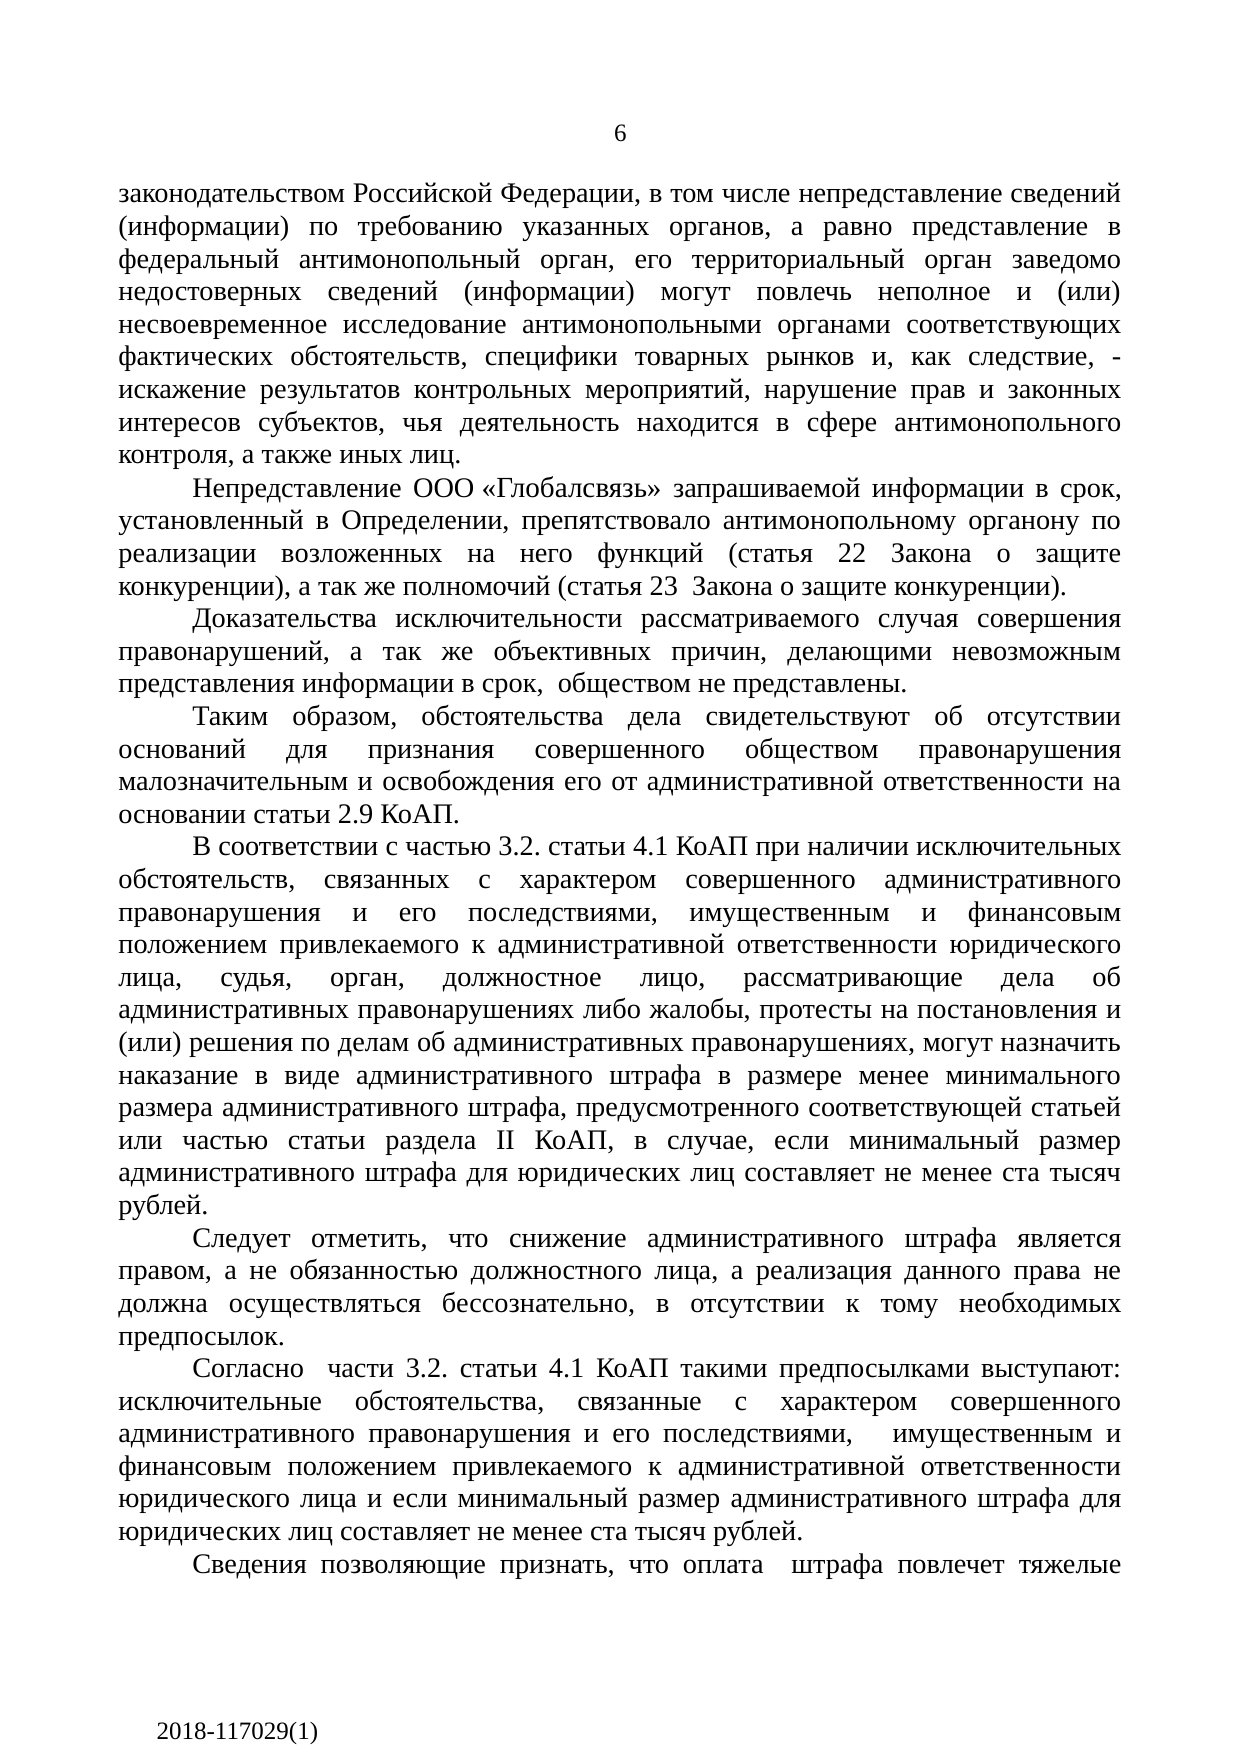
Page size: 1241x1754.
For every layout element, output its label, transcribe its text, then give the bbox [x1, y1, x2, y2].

text Согласно части 3.2. статьи 4.1 КоАП такими предпосылками выступают: исключительные обстоятельства, связанные с характером совершенного административного правонарушения и его последствиями, имущественным и финансовым положением привлекаемого к административной ответственности юридического лица и если минимальный размер административного штрафа для юридических лиц составляет не менее ста тысяч рублей. [118, 1351, 1122, 1547]
text Таким образом, обстоятельства дела свидетельствуют об отсутствии оснований для признания совершенного обществом правонарушения малозначительным и освобождения его от административной ответственности на основании статьи 2.9 КоАП. [118, 699, 1122, 829]
text В соответствии с частью 3.2. статьи 4.1 КоАП при наличии исключительных обстоятельств, связанных с характером совершенного административного правонарушения и его последствиями, имущественным и финансовым положением привлекаемого к административной ответственности юридического лица, судья, орган, должностное лицо, рассматривающие дела об административных правонарушениях либо жалобы, протесты на постановления и (или) решения по делам об административных правонарушениях, могут назначить наказание в виде административного штрафа в размере менее минимального размера административного штрафа, предусмотренного соответствующей статьей или частью статьи раздела II КоАП, в случае, если минимальный размер административного штрафа для юридических лиц составляет не менее ста тысяч рублей. [118, 829, 1122, 1221]
text законодательством Российской Федерации, в том числе непредставление сведений (информации) по требованию указанных органов, а равно представление в федеральный антимонопольный орган, его территориальный орган заведомо недостоверных сведений (информации) могут повлечь неполное и (или) несвоевременное исследование антимонопольными органами соответствующих фактических обстоятельств, специфики товарных рынков и, как следствие, - искажение результатов контрольных мероприятий, нарушение прав и законных интересов субъектов, чья деятельность находится в сфере антимонопольного контроля, а также иных лиц. [118, 176, 1122, 470]
text Сведения позволяющие признать, что оплата штрафа повлечет тяжелые [118, 1547, 1122, 1579]
text Следует отметить, что снижение административного штрафа является правом, а не обязанностью должностного лица, а реализация данного права не должна осуществляться бессознательно, в отсутствии к тому необходимых предпосылок. [118, 1221, 1122, 1351]
text Непредставление ООО «Глобалсвязь» запрашиваемой информации в срок, установленный в Определении, препятствовало антимонопольному органону по реализации возложенных на него функций (статья 22 Закона о защите конкуренции), а так же полномочий (статья 23 Закона о защите конкуренции). [118, 470, 1122, 601]
text Доказательства исключительности рассматриваемого случая совершения правонарушений, а так же объективных причин, делающими невозможным представления информации в срок, обществом не представлены. [118, 601, 1122, 699]
